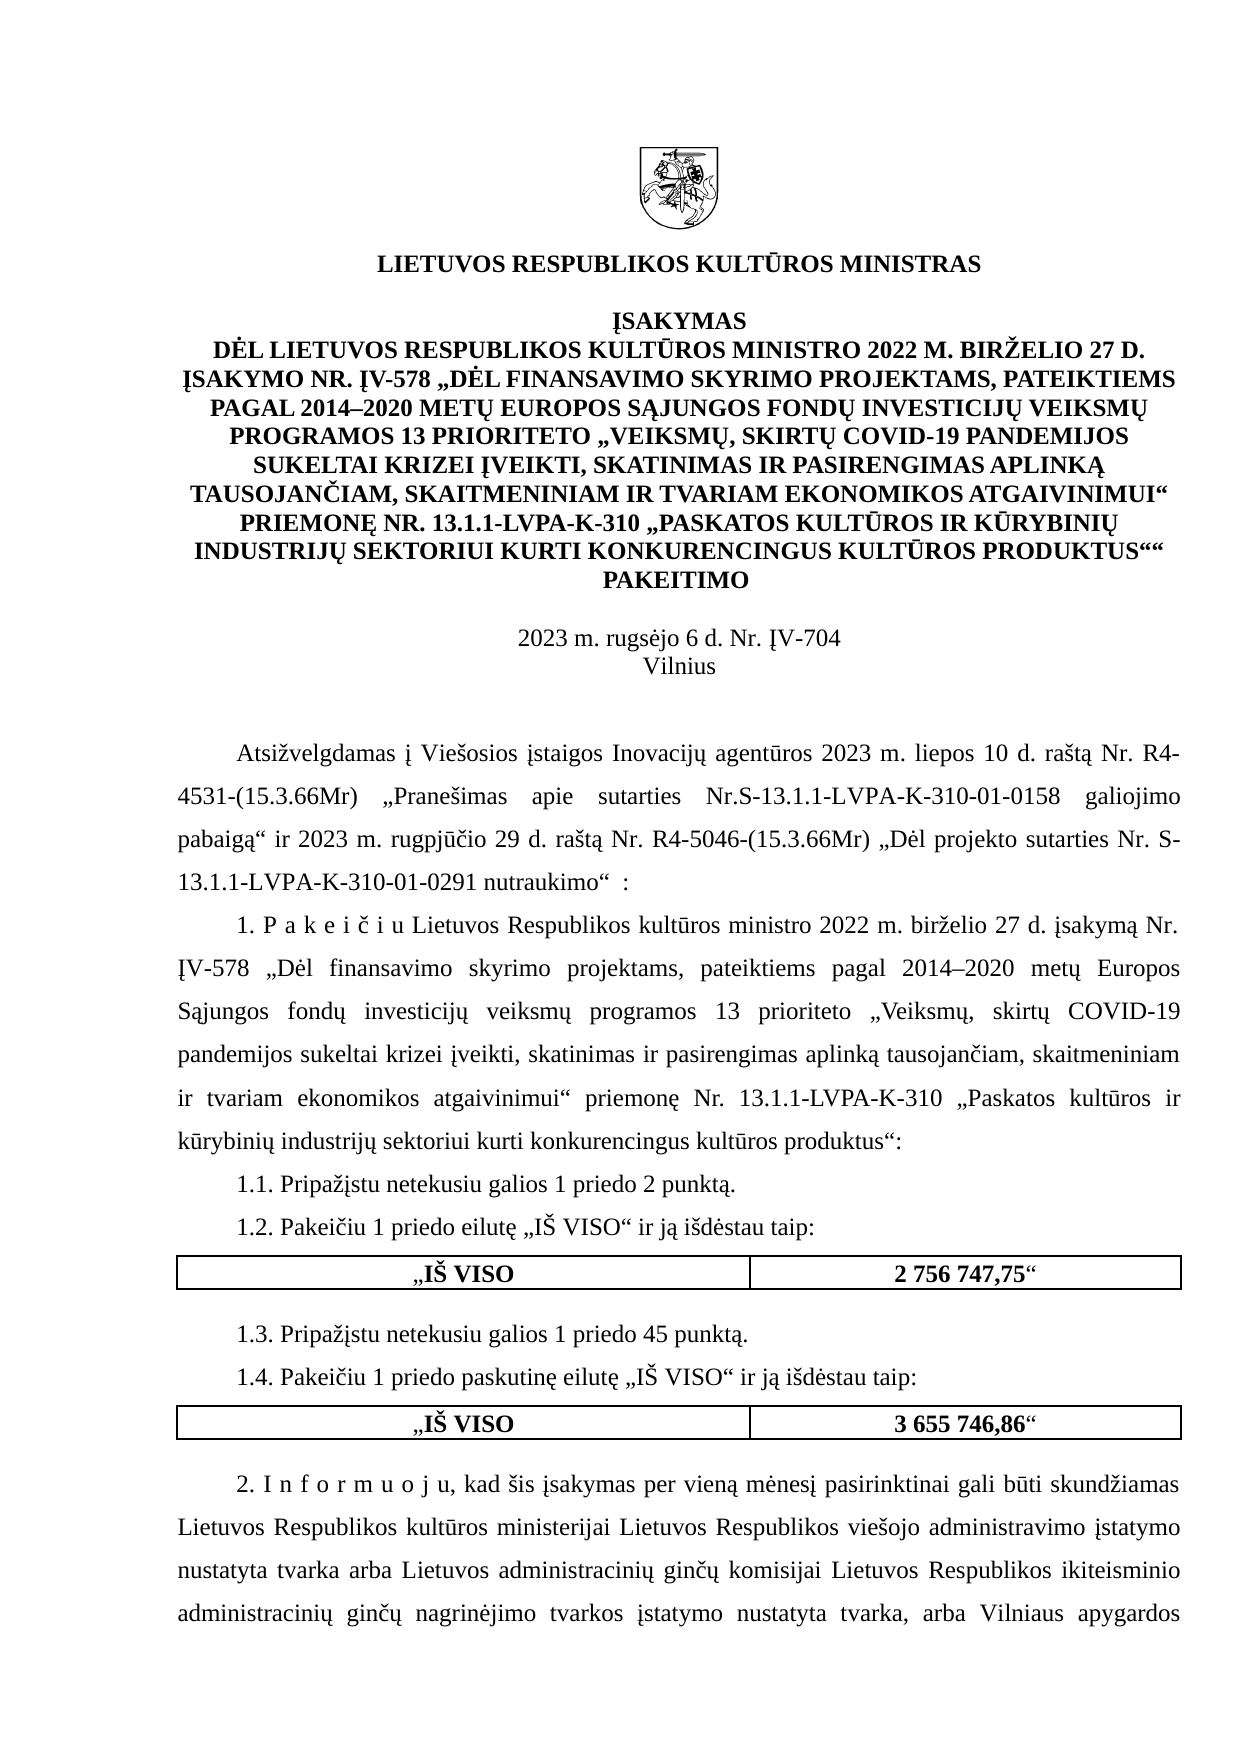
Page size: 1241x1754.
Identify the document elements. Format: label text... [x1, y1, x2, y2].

text ĮSAKYMAS [177, 306, 1181, 335]
table_header 2 756 747,75“ [751, 1257, 1180, 1288]
text 1.1. Pripažįstu netekusiu galios 1 priedo 2 punktą. [177, 1169, 1181, 1198]
text Atsižvelgdamas į Viešosios įstaigos Inovacijų agentūros 2023 m. liepos 10 d. raštą Nr. R4-4531-(15.3.66Mr) „Pranešimas apie sutarties Nr.S-13.1.1-LVPA-K-310-01-0158 galiojimo pabaigą“ ir 2023 m. rugpjūčio 29 d. raštą Nr. R4-5046-(15.3.66Mr) „Dėl projekto sutarties Nr. S-13.1.1-LVPA-K-310-01-0291 nutraukimo“ : [177, 738, 1181, 896]
table_header 3 655 746,86“ [751, 1407, 1180, 1438]
text LIETUVOS RESPUBLIKOS KULTŪROS MINISTRAS [177, 249, 1181, 278]
text 1.4. Pakeičiu 1 priedo paskutinę eilutę „IŠ VISO“ ir ją išdėstau taip: [177, 1362, 1181, 1391]
table_header „IŠ VISO [178, 1407, 749, 1438]
text Vilnius [177, 651, 1181, 680]
table_header „IŠ VISO [178, 1257, 749, 1288]
text 1. P a k e i č i u Lietuvos Respublikos kultūros ministro 2022 m. birželio 27 d. įsakymą Nr. ĮV-578 „Dėl finansavimo skyrimo projektams, pateiktiems pagal 2014–2020 metų Europos Sąjungos fondų investicijų veiksmų programos 13 prioriteto „Veiksmų, skirtų COVID-19 pandemijos sukeltai krizei įveikti, skatinimas ir pasirengimas aplinką tausojančiam, skaitmeniniam ir tvariam ekonomikos atgaivinimui“ priemonę Nr. 13.1.1-LVPA-K-310 „Paskatos kultūros ir kūrybinių industrijų sektoriui kurti konkurencingus kultūros produktus“: [177, 910, 1181, 1154]
text 1.3. Pripažįstu netekusiu galios 1 priedo 45 punktą. [177, 1319, 1181, 1347]
text 2023 m. rugsėjo 6 d. Nr. ĮV-704 [177, 623, 1181, 651]
text 1.2. Pakeičiu 1 priedo eilutę „IŠ VISO“ ir ją išdėstau taip: [177, 1212, 1181, 1241]
text 2. I n f o r m u o j u, kad šis įsakymas per vieną mėnesį pasirinktinai gali būti skundžiamas Lietuvos Respublikos kultūros ministerijai Lietuvos Respublikos viešojo administravimo įstatymo nustatyta tvarka arba Lietuvos administracinių ginčų komisijai Lietuvos Respublikos ikiteisminio administracinių ginčų nagrinėjimo tvarkos įstatymo nustatyta tvarka, arba Vilniaus apygardos [177, 1469, 1181, 1627]
text DĖL LIETUVOS RESPUBLIKOS KULTŪROS MINISTRO 2022 M. BIRŽELIO 27 D. ĮSAKYMO NR. ĮV-578 „DĖL FINANSAVIMO SKYRIMO PROJEKTAMS, PATEIKTIEMS PAGAL 2014–2020 METŲ EUROPOS SĄJUNGOS FONDŲ INVESTICIJŲ VEIKSMŲ PROGRAMOS 13 PRIORITETO „VEIKSMŲ, SKIRTŲ COVID-19 PANDEMIJOS SUKELTAI KRIZEI ĮVEIKTI, SKATINIMAS IR PASIRENGIMAS APLINKĄ TAUSOJANČIAM, SKAITMENINIAM IR TVARIAM EKONOMIKOS ATGAIVINIMUI“ PRIEMONĘ NR. 13.1.1-LVPA-K-310 „PASKATOS KULTŪROS IR KŪRYBINIŲ INDUSTRIJŲ SEKTORIUI KURTI KONKURENCINGUS KULTŪROS PRODUKTUS““ PAKEITIMO [177, 335, 1181, 594]
